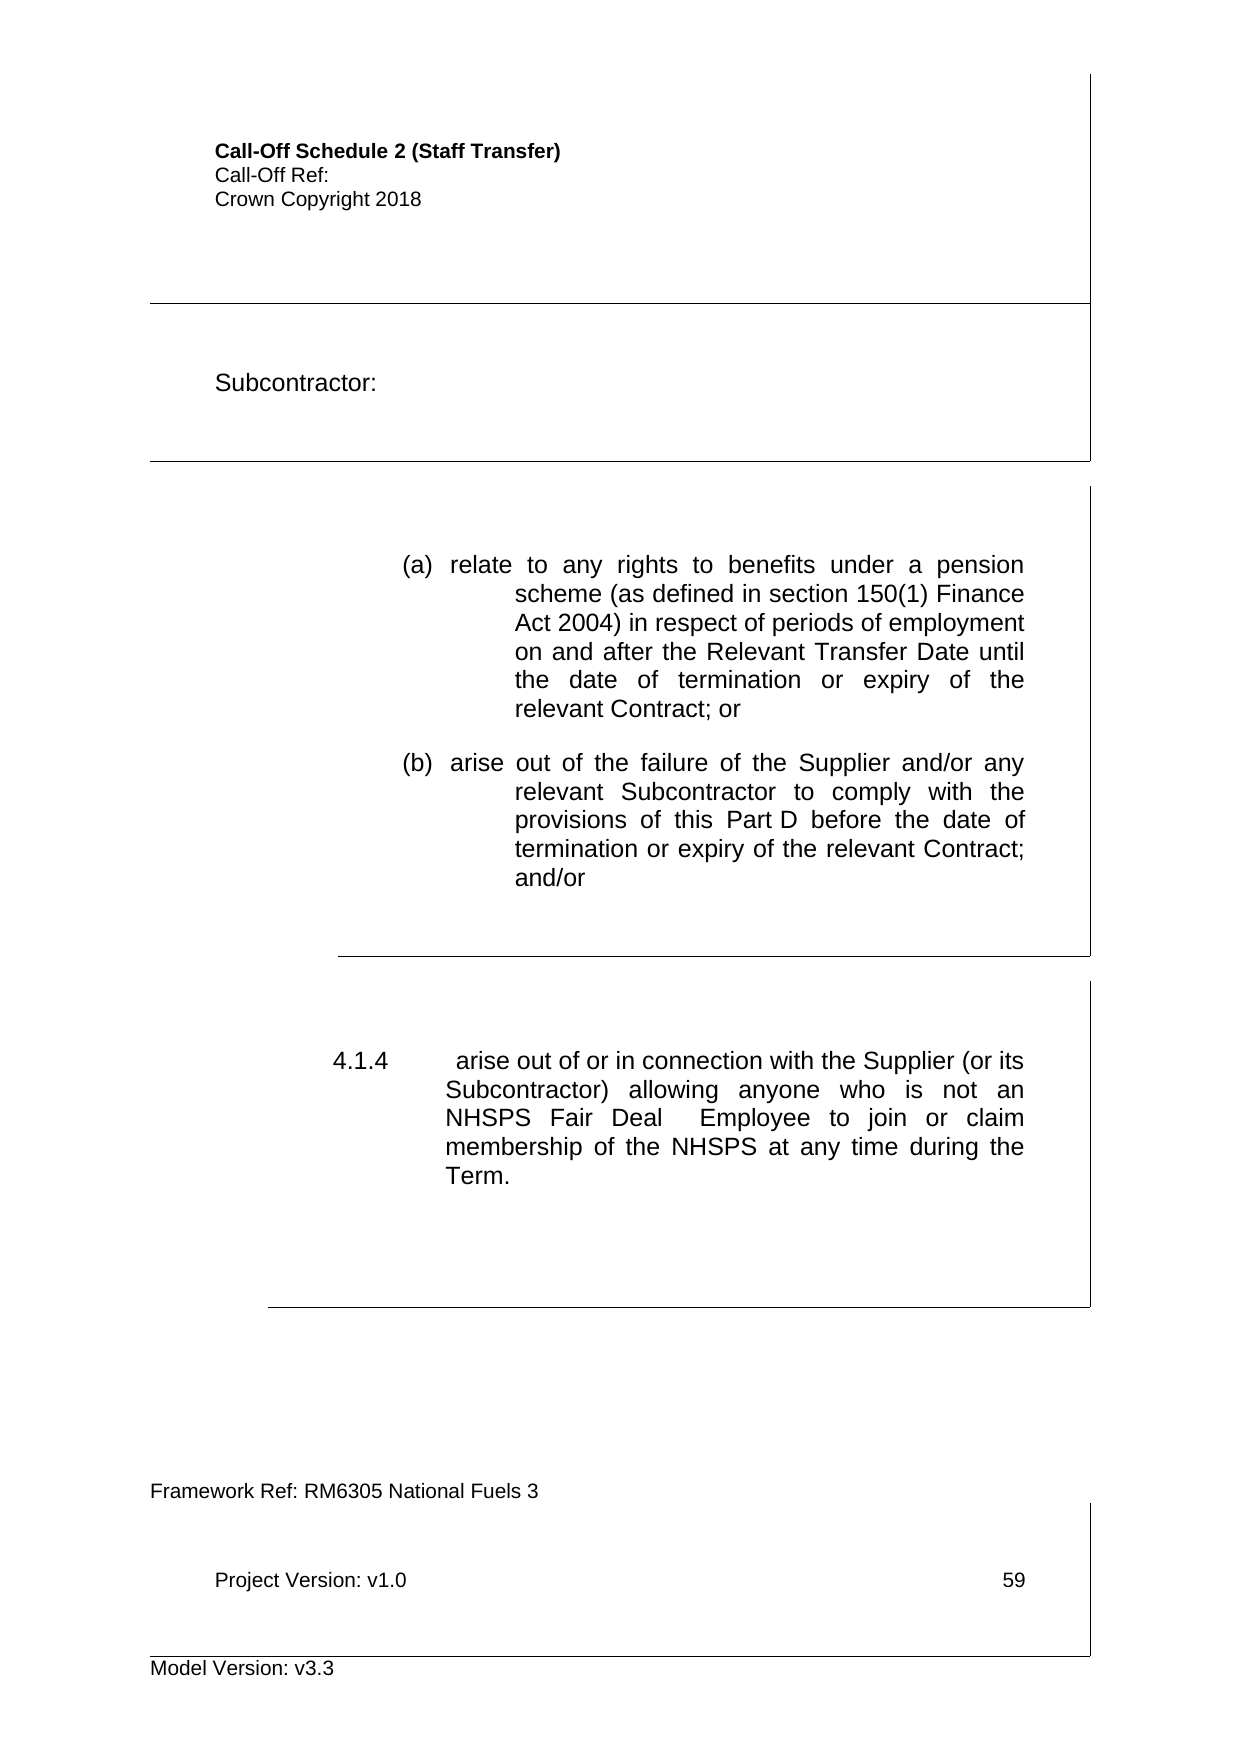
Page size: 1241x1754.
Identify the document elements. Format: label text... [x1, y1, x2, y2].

list arise out of or in connection with the Supplier (or its Subcontractor) allowing anyone who is not an NHSPS Fair Deal Employee to join or claim membership of the NHSPS at any time during the Term. [268, 981, 1090, 1189]
text Subcontractor: [150, 303, 1090, 461]
list relate to any rights to benefits under a pension scheme (as defined in section 150(1) Finance Act 2004) in respect of periods of employment on and after the Relevant Transfer Date until the date of termination or expiry of the relevant Contract; or [337, 486, 1090, 683]
list arise out of the failure of the Supplier and/or any relevant Subcontractor to comply with the provisions of this Part D before the date of termination or expiry of the relevant Contract; and/or [337, 683, 1090, 956]
